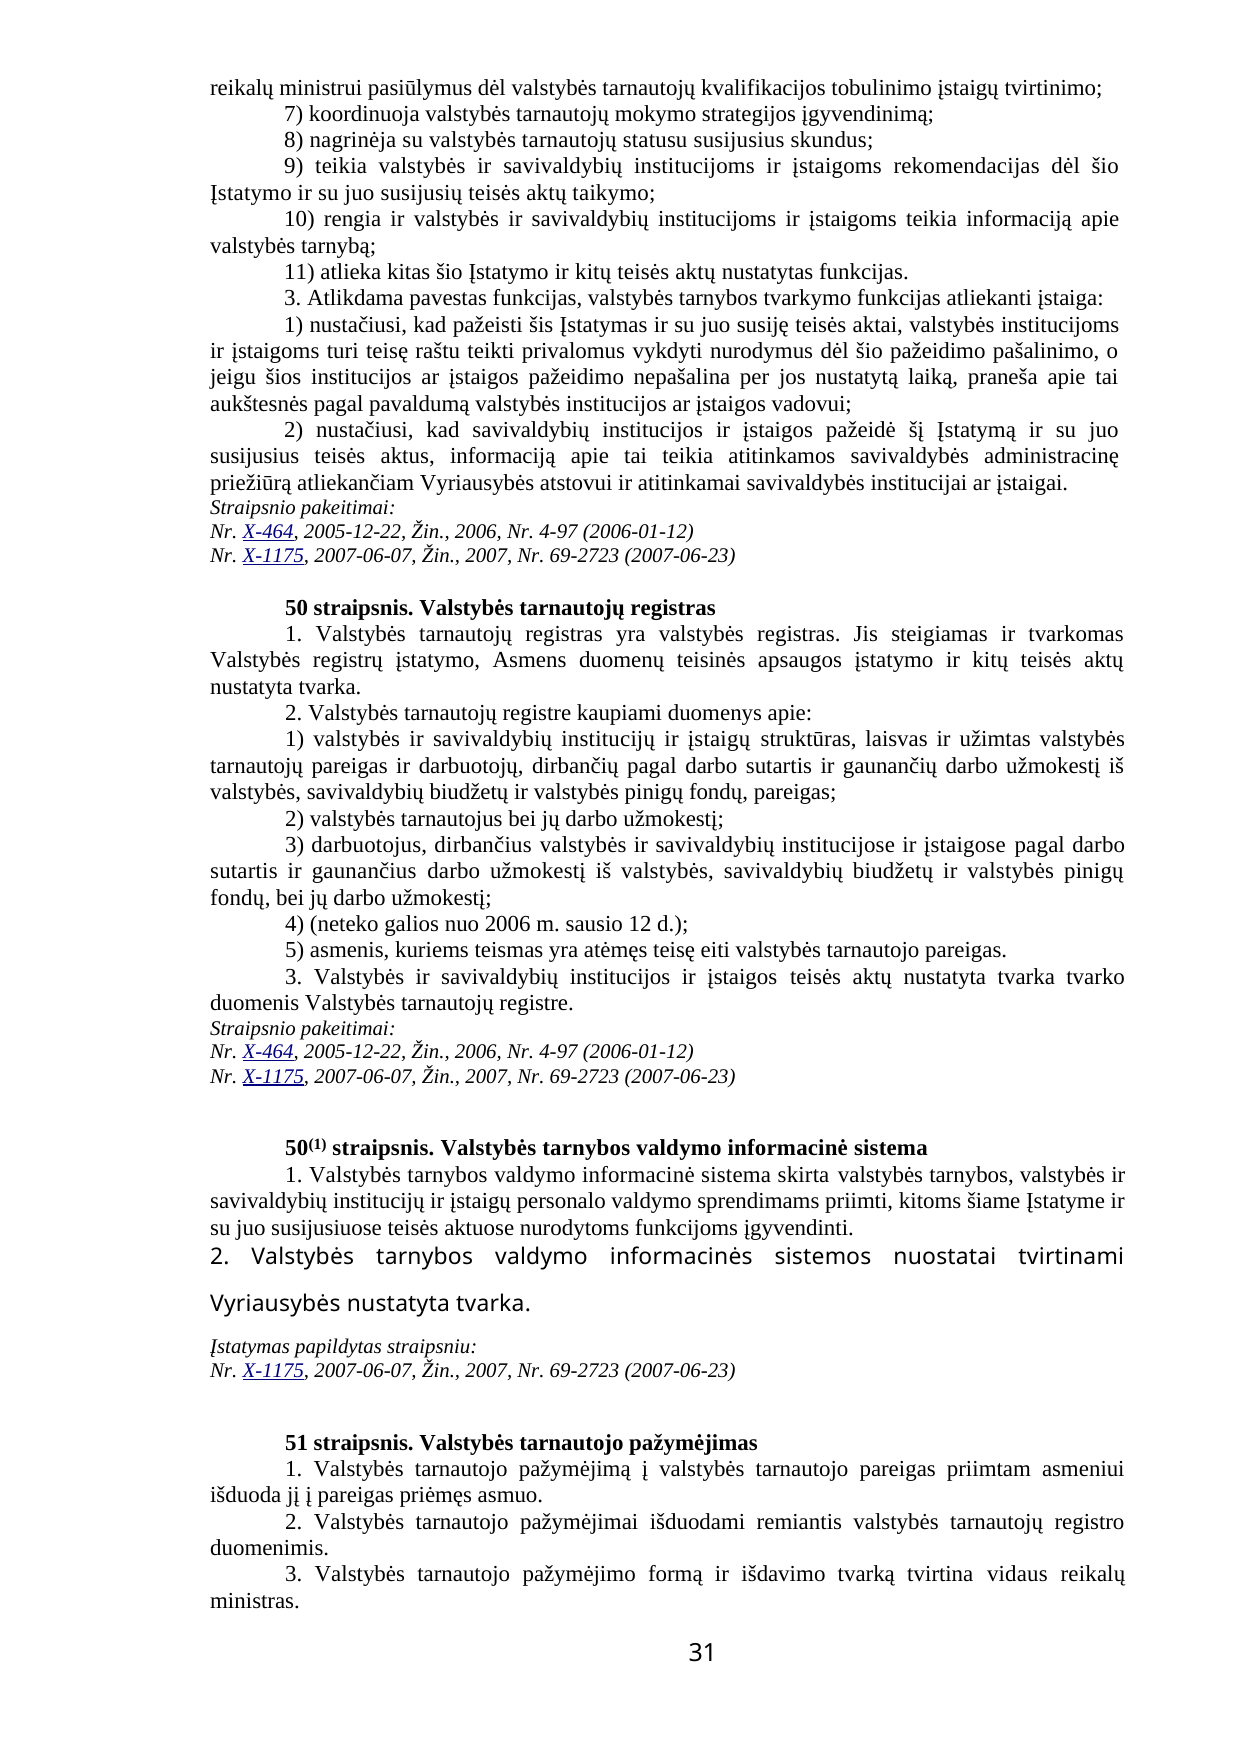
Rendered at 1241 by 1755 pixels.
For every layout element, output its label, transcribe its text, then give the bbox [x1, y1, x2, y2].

text 1. Valstybės tarnautojų registras yra valstybės registras. Jis steigiamas ir tvarkomas Valstybės registrų įstatymo, Asmens duomenų teisinės apsaugos įstatymo ir kitų teisės aktų nustatyta tvarka. [210, 620, 1126, 699]
text Straipsnio pakeitimai: [210, 495, 1126, 519]
text Nr. X-1175, 2007-06-07, Žin., 2007, Nr. 69-2723 (2007-06-23) [210, 1063, 1120, 1088]
text 1) nustačiusi, kad pažeisti šis Įstatymas ir su juo susiję teisės aktai, valstybės institucijoms ir įstaigoms turi teisę raštu teikti privalomus vykdyti nurodymus dėl šio pažeidimo pašalinimo, o jeigu šios institucijos ar įstaigos pažeidimo nepašalina per jos nustatytą laiką, praneša apie tai aukštesnės pagal pavaldumą valstybės institucijos ar įstaigos vadovui; [210, 311, 1120, 416]
text 1) valstybės ir savivaldybių institucijų ir įstaigų struktūras, laisvas ir užimtas valstybės tarnautojų pareigas ir darbuotojų, dirbančių pagal darbo sutartis ir gaunančių darbo užmokestį iš valstybės, savivaldybių biudžetų ir valstybės pinigų fondų, pareigas; [210, 726, 1126, 804]
text 7) koordinuoja valstybės tarnautojų mokymo strategijos įgyvendinimą; [210, 100, 1120, 126]
text 2. Valstybės tarnautojo pažymėjimai išduodami remiantis valstybės tarnautojų registro duomenimis. [210, 1508, 1126, 1560]
text 1. Valstybės tarnybos valdymo informacinė sistema skirta valstybės tarnybos, valstybės ir savivaldybių institucijų ir įstaigų personalo valdymo sprendimams priimti, kitoms šiame Įstatyme ir su juo susijusiuose teisės aktuose nurodytoms funkcijoms įgyvendinti. [210, 1161, 1126, 1240]
text reikalų ministrui pasiūlymus dėl valstybės tarnautojų kvalifikacijos tobulinimo įstaigų tvirtinimo; [210, 73, 1120, 100]
text 5) asmenis, kuriems teismas yra atėmęs teisę eiti valstybės tarnautojo pareigas. [210, 936, 1126, 963]
text 3. Atlikdama pavestas funkcijas, valstybės tarnybos tvarkymo funkcijas atliekanti įstaiga: [210, 284, 1120, 311]
text 10) rengia ir valstybės ir savivaldybių institucijoms ir įstaigoms teikia informaciją apie valstybės tarnybą; [210, 205, 1120, 258]
text 3. Valstybės ir savivaldybių institucijos ir įstaigos teisės aktų nustatyta tvarka tvarko duomenis Valstybės tarnautojų registre. [210, 963, 1126, 1015]
text Nr. X-1175, 2007-06-07, Žin., 2007, Nr. 69-2723 (2007-06-23) [210, 543, 1120, 567]
text 4) (neteko galios nuo 2006 m. sausio 12 d.); [210, 910, 1126, 936]
text Nr. X-464, 2005-12-22, Žin., 2006, Nr. 4-97 (2006-01-12) [210, 519, 1120, 543]
text 3) darbuotojus, dirbančius valstybės ir savivaldybių institucijose ir įstaigose pagal darbo sutartis ir gaunančius darbo užmokestį iš valstybės, savivaldybių biudžetų ir valstybės pinigų fondų, bei jų darbo užmokestį; [210, 831, 1126, 910]
text Įstatymas papildytas straipsniu: [210, 1334, 1126, 1358]
text Nr. X-464, 2005-12-22, Žin., 2006, Nr. 4-97 (2006-01-12) [210, 1039, 1120, 1063]
text 2) valstybės tarnautojus bei jų darbo užmokestį; [210, 804, 1126, 831]
text 51 straipsnis. Valstybės tarnautojo pažymėjimas [210, 1429, 1126, 1455]
text 50 straipsnis. Valstybės tarnautojų registras [210, 594, 1126, 620]
text 2. Valstybės tarnautojų registre kaupiami duomenys apie: [210, 699, 1126, 726]
text 8) nagrinėja su valstybės tarnautojų statusu susijusius skundus; [210, 126, 1120, 153]
text 9) teikia valstybės ir savivaldybių institucijoms ir įstaigoms rekomendacijas dėl šio Įstatymo ir su juo susijusių teisės aktų taikymo; [210, 153, 1120, 205]
text 2) nustačiusi, kad savivaldybių institucijos ir įstaigos pažeidė šį Įstatymą ir su juo susijusius teisės aktus, informaciją apie tai teikia atitinkamos savivaldybės administracinę priežiūrą atliekančiam Vyriausybės atstovui ir atitinkamai savivaldybės institucijai ar įstaigai. [210, 416, 1120, 495]
text 1. Valstybės tarnautojo pažymėjimą į valstybės tarnautojo pareigas priimtam asmeniui išduoda jį į pareigas priėmęs asmuo. [210, 1455, 1126, 1508]
text 2. Valstybės tarnybos valdymo informacinės sistemos nuostatai tvirtinami Vyriausybės nustatyta tvarka. [210, 1240, 1126, 1318]
text Straipsnio pakeitimai: [210, 1015, 1126, 1039]
text Nr. X-1175, 2007-06-07, Žin., 2007, Nr. 69-2723 (2007-06-23) [210, 1358, 1120, 1382]
text 11) atlieka kitas šio Įstatymo ir kitų teisės aktų nustatytas funkcijas. [210, 258, 1120, 284]
text 50(1) straipsnis. Valstybės tarnybos valdymo informacinė sistema [210, 1134, 1126, 1161]
text 3. Valstybės tarnautojo pažymėjimo formą ir išdavimo tvarką tvirtina vidaus reikalų ministras. [210, 1560, 1126, 1613]
